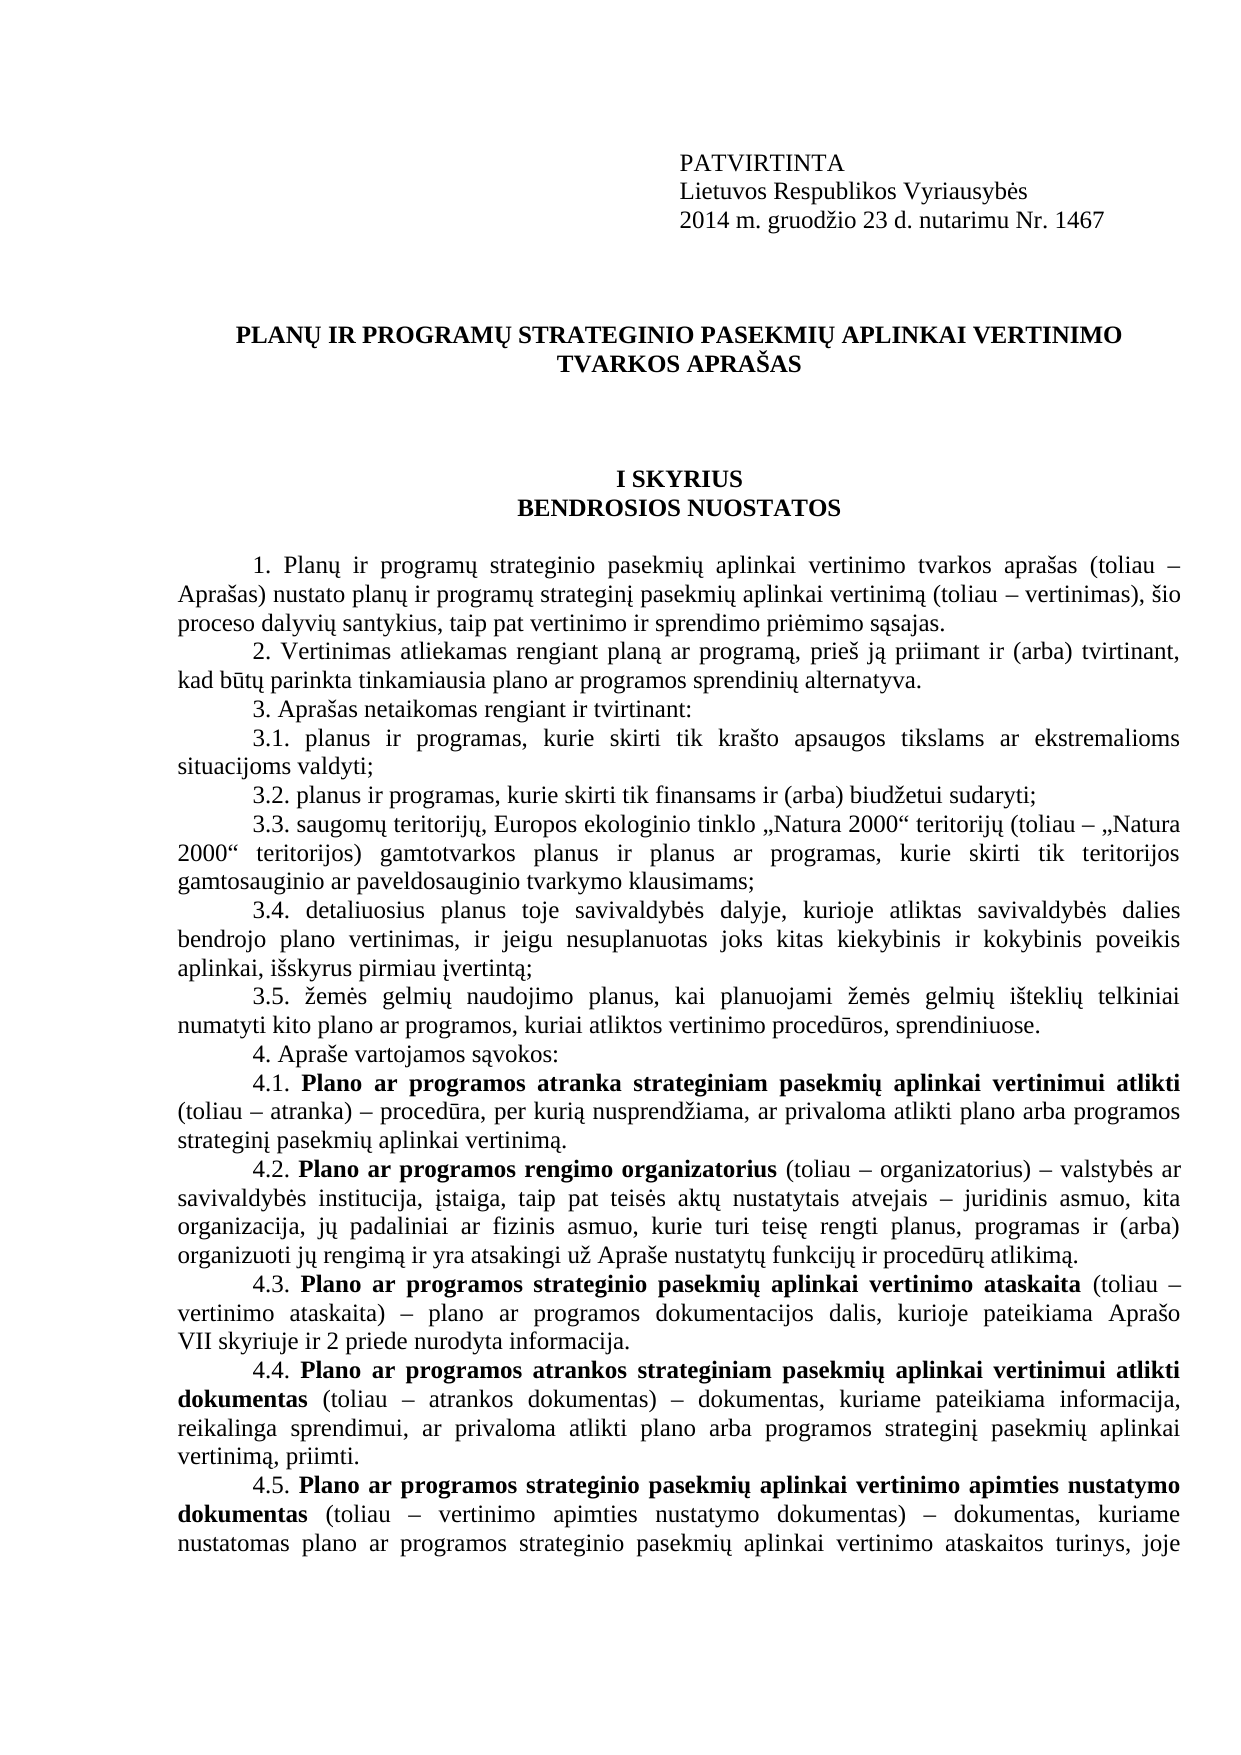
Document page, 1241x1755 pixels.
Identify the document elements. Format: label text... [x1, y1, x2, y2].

text 3.1. planus ir programas, kurie skirti tik krašto apsaugos tikslams ar ekstremalioms situacijoms valdyti; [177, 723, 1181, 780]
text 4.5. Plano ar programos strateginio pasekmių aplinkai vertinimo apimties nustatymo dokumentas (toliau – vertinimo apimties nustatymo dokumentas) – dokumentas, kuriame nustatomas plano ar programos strateginio pasekmių aplinkai vertinimo ataskaitos turinys, joje [177, 1470, 1181, 1556]
text 3.4. detaliuosius planus toje savivaldybės dalyje, kurioje atliktas savivaldybės dalies bendrojo plano vertinimas, ir jeigu nesuplanuotas joks kitas kiekybinis ir kokybinis poveikis aplinkai, išskyrus pirmiau įvertintą; [177, 895, 1181, 981]
text PATVIRTINTA Lietuvos Respublikos Vyriausybės 2014 m. gruodžio 23 d. nutarimu Nr. 1467 [679, 148, 1181, 234]
text 4.4. Plano ar programos atrankos strateginiam pasekmių aplinkai vertinimui atlikti dokumentas (toliau – atrankos dokumentas) – dokumentas, kuriame pateikiama informacija, reikalinga sprendimui, ar privaloma atlikti plano arba programos strateginį pasekmių aplinkai vertinimą, priimti. [177, 1355, 1181, 1470]
text 3.2. planus ir programas, kurie skirti tik finansams ir (arba) biudžetui sudaryti; [177, 780, 1181, 809]
text 4. Apraše vartojamos sąvokos: [177, 1039, 1181, 1068]
text 4.1. Plano ar programos atranka strateginiam pasekmių aplinkai vertinimui atlikti (toliau – atranka) – procedūra, per kurią nusprendžiama, ar privaloma atlikti plano arba programos strateginį pasekmių aplinkai vertinimą. [177, 1068, 1181, 1154]
text 4.2. Plano ar programos rengimo organizatorius (toliau – organizatorius) – valstybės ar savivaldybės institucija, įstaiga, taip pat teisės aktų nustatytais atvejais – juridinis asmuo, kita organizacija, jų padaliniai ar fizinis asmuo, kurie turi teisę rengti planus, programas ir (arba) organizuoti jų rengimą ir yra atsakingi už Apraše nustatytų funkcijų ir procedūrų atlikimą. [177, 1154, 1181, 1269]
text 3.5. žemės gelmių naudojimo planus, kai planuojami žemės gelmių išteklių telkiniai numatyti kito plano ar programos, kuriai atliktos vertinimo procedūros, sprendiniuose. [177, 981, 1181, 1039]
text 4.3. Plano ar programos strateginio pasekmių aplinkai vertinimo ataskaita (toliau – vertinimo ataskaita) – plano ar programos dokumentacijos dalis, kurioje pateikiama Aprašo VII skyriuje ir 2 priede nurodyta informacija. [177, 1269, 1181, 1355]
text 3. Aprašas netaikomas rengiant ir tvirtinant: [177, 694, 1181, 723]
text I SKYRIUS [177, 464, 1181, 493]
text 3.3. saugomų teritorijų, Europos ekologinio tinklo „Natura 2000“ teritorijų (toliau – „Natura 2000“ teritorijos) gamtotvarkos planus ir planus ar programas, kurie skirti tik teritorijos gamtosauginio ar paveldosauginio tvarkymo klausimams; [177, 809, 1181, 895]
text 1. Planų ir programų strateginio pasekmių aplinkai vertinimo tvarkos aprašas (toliau –Aprašas) nustato planų ir programų strateginį pasekmių aplinkai vertinimą (toliau – vertinimas), šio proceso dalyvių santykius, taip pat vertinimo ir sprendimo priėmimo sąsajas. [177, 550, 1181, 636]
text PLANŲ IR PROGRAMŲ STRATEGINIO PASEKMIŲ APLINKAI VERTINIMO TVARKOS APRAŠAS [177, 320, 1181, 378]
text 2. Vertinimas atliekamas rengiant planą ar programą, prieš ją priimant ir (arba) tvirtinant, kad būtų parinkta tinkamiausia plano ar programos sprendinių alternatyva. [177, 636, 1181, 694]
text BENDROSIOS NUOSTATOS [177, 493, 1181, 521]
